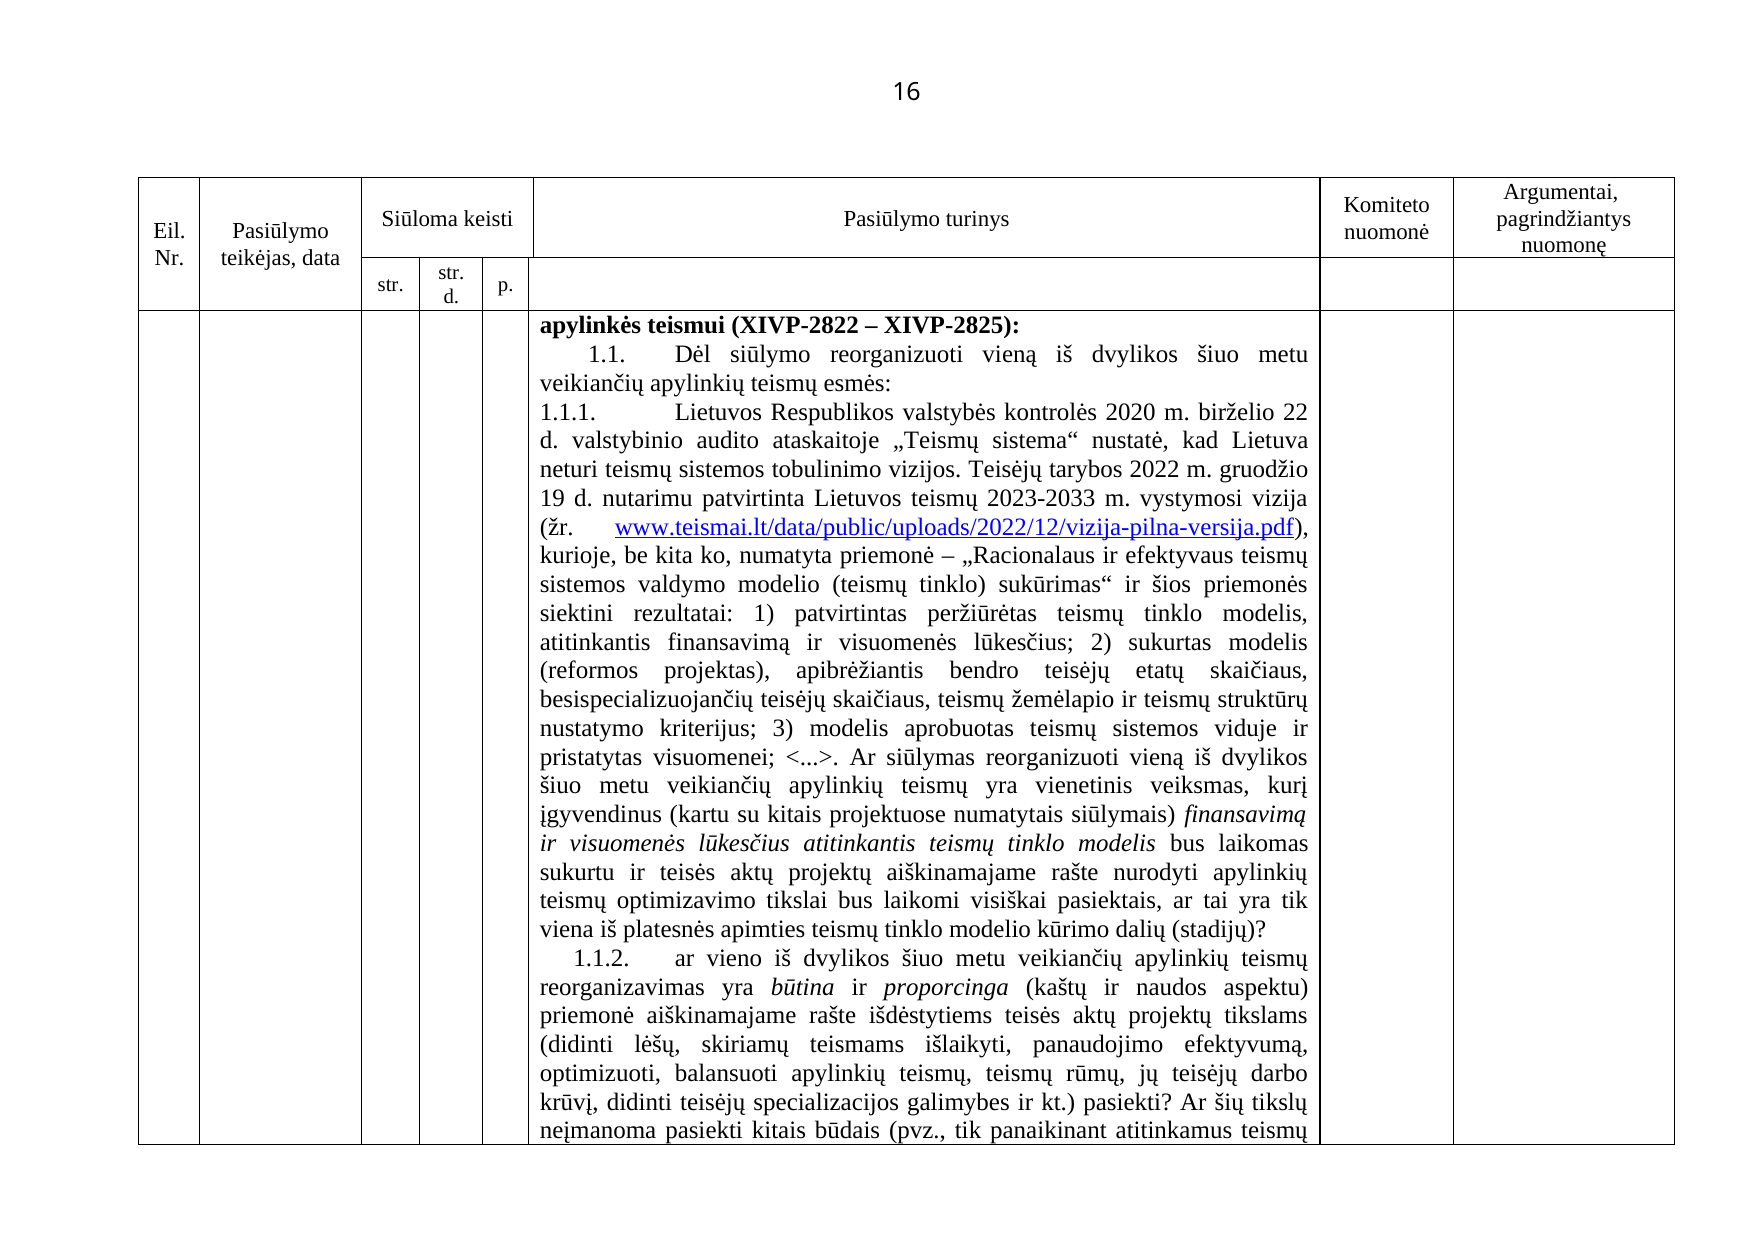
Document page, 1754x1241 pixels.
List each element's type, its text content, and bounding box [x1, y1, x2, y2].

table_cell [420, 311, 482, 1144]
table_cell [529, 258, 1319, 309]
table_cell [1321, 258, 1453, 309]
table_cell [200, 311, 361, 1144]
table_header Komiteto nuomonė [1321, 178, 1453, 257]
table_cell p. [483, 258, 528, 309]
table_header Pasiūlymo turinys [534, 178, 1319, 257]
table_cell [483, 311, 528, 1144]
table_header Pasiūlymo teikėjas, data [200, 178, 361, 309]
table_cell [139, 311, 199, 1144]
table_cell [1454, 258, 1674, 309]
table_header Siūloma keisti [362, 178, 533, 257]
table_cell Lietuvos Respublikos teisėjų asociacijos valdyba, susipažinusi su teisės aktų projektais Nr. XIVP-2822 - XIVP-2827, įvertinusi asociacijos narių pateiktas pastabas, Utenos apylinkės teismo Visagino rūmų darbuotojų 2023 m. gegužės 4 d. rašte, Vilniaus regiono apylinkės teismo Ukmergės rūmų teisėjų 2023 m. birželio 8 d. rašte ir Plungės apylinkės teismo Plungės rūmų teisėjų 2023 m. birželio 14 d. rašte pateiktus duomenis ir argumentus, siūlo svarstant teisės aktų projektus, be kita ko, atkreipti dėmesį į šiuos klausimus: Dėl siūlymo reorganizuoti Plungės apylinkės teismą išdalijimo būdu, šio teismo teises ir pareigas išdalijant Klaipėdos apylinkės teismui ir Telšių apylinkės teismui (XIVP-2822 – XIVP-2825): Dėl siūlymo reorganizuoti vieną iš dvylikos šiuo metu veikiančių apylinkių teismų esmės: Lietuvos Respublikos valstybės kontrolės 2020 m. birželio 22 d. valstybinio audito ataskaitoje „Teismų sistema“ nustatė, kad Lietuva neturi teismų sistemos tobulinimo vizijos. Teisėjų tarybos 2022 m. gruodžio 19 d. nutarimu patvirtinta Lietuvos teismų 2023-2033 m. vystymosi vizija (žr. www.teismai.lt/data/public/uploads/2022/12/vizija-pilna-versija.pdf), kurioje, be kita ko, numatyta priemonė – „Racionalaus ir efektyvaus teismų sistemos valdymo modelio (teismų tinklo) sukūrimas“ ir šios priemonės siektini rezultatai: 1) patvirtintas peržiūrėtas teismų tinklo modelis, atitinkantis finansavimą ir visuomenės lūkesčius; 2) sukurtas modelis (reformos projektas), apibrėžiantis bendro teisėjų etatų skaičiaus, besispecializuojančių teisėjų skaičiaus, teismų žemėlapio ir teismų struktūrų nustatymo kriterijus; 3) modelis aprobuotas teismų sistemos viduje ir pristatytas visuomenei; <...>. Ar siūlymas reorganizuoti vieną iš dvylikos šiuo metu veikiančių apylinkių teismų yra vienetinis veiksmas, kurį įgyvendinus (kartu su kitais projektuose numatytais siūlymais) finansavimą ir visuomenės lūkesčius atitinkantis teismų tinklo modelis bus laikomas sukurtu ir teisės aktų projektų aiškinamajame rašte nurodyti apylinkių teismų optimizavimo tikslai bus laikomi visiškai pasiektais, ar tai yra tik viena iš platesnės apimties teismų tinklo modelio kūrimo dalių (stadijų)? ar vieno iš dvylikos šiuo metu veikiančių apylinkių teismų reorganizavimas yra būtina ir proporcinga (kaštų ir naudos aspektu) priemonė aiškinamajame rašte išdėstytiems teisės aktų projektų tikslams (didinti lėšų, skiriamų teismams išlaikyti, panaudojimo efektyvumą, optimizuoti, balansuoti apylinkių teismų, teismų rūmų, jų teisėjų darbo krūvį, didinti teisėjų specializacijos galimybes ir kt.) pasiekti? Ar šių tikslų neįmanoma pasiekti kitais būdais (pvz., tik panaikinant atitinkamus teismų rūmus, kurių veikla nėra efektyvi, atsisakant dalies teismų rūmų infrastruktūros ir kt.)? ar aiškinamajame rašte nurodyti galimybių optimizuoti teismus kriterijai (teismo geografinis išsidėstymas, gyventojų skaičius, bylų srautai ir darbo krūvis, teismo sudėtis ir žmogiškieji ištekliai, teismo infrastruktūra ir jos išlaikymas ir kt.) yra tinkami (pakankami) sprendžiant tiek dėl konkretaus teismo reorganizavimo, tiek dėl galutinio siektino teismų tinklo modelio sukūrimo? Pavyzdžiui, ar į kriterijų sąrašą nuturėtų būti įtraukti tokie kriterijai kaip kitų teisėsaugos institucijų (prokuratūros, policijos) teritorinis pasiskirstymas, atitinkamo miesto (rajono) gyventojų ir verslo subjektų į valstybės biudžetą sumokamų mokesčių dydis, savivaldybių gerovės indeksas, sveikos demografijos komponentas ir kt.? Dėl siūlymo reorganizuoti būtent Plungės apylinkės teismą pagrįstumo: ar siūlymas atitinka aiškinamajame rašte išdėstytus teisės aktų projektų tikslus ir galimybių optimizuoti teismus kriterijus? Pirma, Plungės apylinkės teismo veiklos teritorijoje gyvena net didesnis gyventojų skaičius nei Telšių apylinkės teismo veiklos teritorijoje. Antra, iš aiškinamojo rašto matyti, kad 2021 m. mažesnis darbo krūvis nei Plungės apylinkės teisme buvo Utenos, Alytaus, Tauragės apylinkės teismuose. Pagal šių metų duomenis (2023 m. birželio 12 d.), Plungės apylinkės teisme išnagrinėtos 216 baudžiamosios bylos, 3273 civilinės bylos, kai per tą patį laikotarpį Telšių apylinkės teisme atitinkamai 222 ir 3055 bylos. 2022 m. lapkričio mėn. duomenimis Plungės apylinkės teisme bylų srautai (skaičius), priešingai nei kituose teismuose, padidėjo net 20,5 procento. Trečia, projektais nemažai visuomenės daliai būtų apsunkinamas teismo paslaugų prieinamumas, nes, pvz., Plungės m. gyventojams atstumai tarp teismų padidėja: jeigu byla nagrinėjama Klaipėdos apygardos teisme, proceso dalyviui vykstant iš Plungės m. į Klaipėdos m. tenka įveikti 56 km atstumą, o nagrinėjant bylą Šiaulių apygardos teisme atstumas nuo Plungės m. iki Šiaulių m. būtų 98,3 km. Ketvirta, Plungės apylinkės teisme dirba 17 teisėjų, todėl apjungus Plungės apylinkės teismo veikiančių rūmų veiklos teritorijas ir bylas skirstant bendrai visiems rūmų teisėjams, nebūtų jokių kliūčių teisėjų specializacijai. Dėl siūlymo ta apimtimi, kuria Plungės apylinkės teismo teisės ir pareigos, susijusios su Plungės apylinkės teismo Plungės rūmais ir Plungės apylinkės teismo Skuodo rūmais, pereitų ne Klaipėdos, o Telšių apylinkės teismui: ar nurodytas siūlymas atitinka teismo paslaugų prieinamumo tikslą, nes, pvz., Plungės m. gyventojams atstumai tarp teismų padidėja: jeigu byla nagrinėjama Klaipėdos apygardos teisme, proceso dalyviui vykstant iš Plungės m. į Klaipėdos m. tenka įveikti 56 km atstumą, o nagrinėjant bylą Šiaulių apygardos teisme atstumas nuo Plungės m. iki Šiaulių m. būtų 98,3 km. ar nurodytas siūlymas nesukels sunkumų dėl darbo organizavimo, atsižvelgiant į tai, kad teismų ir prokuratūros, policijos bei probacijos tarnybų veiklos teritorijos nebesutaptų? Dėl siūlymo sujungti Utenos apylinkės teismo Molėtų rūmų ir Vilniaus regiono apylinkės teismo Ukmergės rūmus, numatant Utenos apylinkės teismo Ukmergės rūmus (XIVP-2824): ar nurodytas siūlymas atitinka aiškinamajame rašte išdėstytus teisės aktų projektų tikslus ir galimybių optimizuoti teismus kriterijus ir ar šių tikslų bei kriterijų labiau neatitiktų alternatyvūs variantai (Širvintų rūmų prijungimas prie Ukmergės rūmų, Ukmergės rūmus paliekant Vilniaus regiono apylinkės teismo struktūroje, o Molėtų rūmus prijungiant prie Utenos rūmų)? Pavyzdžiui, Vilniaus regiono apylinkės teismo Ukmergės rūmų teisėjų pateiktais duomenimis, trumpiausias atstumas tarp Ukmergės rūmų ir Utenos rūmų yra 64,8 km , nesant eismo kelionės laikas yra 54 min. Kelias eina per kelias gyvenvietes, kur mažinamas greitis. Atstumas tarp Ukmergės rūmų ir Vilniaus rajono rūmų yra 66,8 km, nesant eismo kelionės laikas 43 min., kelias eina automagistrale A2, greitis yra pastovus, kelias prižiūrimas visą parą visais metų laikais. Per dieną iš Ukmergės į Vilnių būna apie 15 tiesioginių autobusų, Vilniaus r. rūmai yra prie įvažiavimo į Vilnių ir visi tarpmiestiniai autobusai pravažiuoja pro Vilniaus r. rūmus. Iš Ukmergės į Uteną per dieną yra apie 8 tiesioginiai autobusai ir 2 variantai su persėdimu. Taigi, atstumas tarp Ukmergės rūmų ir Utenos rūmų bei tarp Ukmergės rūmų ir Vilniaus r. rūmų yra beveik panašus (skirtumas yra 2 km), tačiau kelionės laikas trumpesnis ir susisiekimo infrastruktūra yra geresnė būtent tarp Ukmergės rūmų ir Vilniaus r. rūmų. Atstumas tarp Ukmergės rūmų ir Molėtų rūmų yra 45,7 km, nesant eismo kelionės laikas yra 37 min., kelias eina per kelias gyvenvietes, tarpais per miškingą teritoriją. Atstumas tarp Ukmergės rūmų ir Širvintų rūmų yra 30,1 km, nesant eismo kelionės laikas yra 25 min., kelias eina automagistrale A2 ir nuvažiavimo nuo automagistralės iki Širvintų m. keliu (apie 4 km). Susisiekimas autobusais: iš Ukmergės į Molėtus tiesioginio autobuso nėra, su persėdimu kelionės trukmė nuo 3 val. 30 min iki 2 val. Iš Ukmergės į Širvintas yra tiesioginis autobusas (į abi puses), kelionės trukmė yra 30 min., su persėdimu nuo 3 val. iki 2 val. Nuo Ukmergės iki Širvintų rūmų yra trumpesnis atstumas, mažesnis kelionės laikas, geresnė ir patogesnė susisiekimo infrastruktūra; nuo Ukmergės rūmų iki Vilniaus rajono rūmų (centrinių rūmų) yra 2 km ilgesnis atstumas, tačiau 11 min trumpesnis kelionės laikas ir daug geresnė, labiau išvystyta ir patogesnė susisiekimo infrastruktūra. Atstumas nuo Molėtų rūmų iki Utenos rūmų yra 34,5 km, t. y. 11,2 km mažesnis nei iki Ukmergės rūmų, kelionės laikas 27 min., t. y. 10 min. greitesnis nei iki Ukmergės rūmų, susisiekimais autobusais daug geresnis – yra 10 tiesioginių autobusų, kelionės laikas 35 min. (į Ukmergę tiesioginių autobusų nėra, o su persėdimais vidutinis laikas apie 2 val. 30 min.). Be to, Ukmergės rūmuose yra 6 teisėjų etatai, šiuo metu visi 6 yra užimti. Širvintų rūmuose yra 3 teisėjų etatai, dirba 2 teisėjai. Taigi, net ir su realiai šiuo metu dirbančiais teisėjais (5 Ukmergės rūmuose ir 2 Širvintų rūmuose) sujungus Ukmergės ir Širvintų rūmus, būtų 7 realiai šiuo metu dirbantys teisėjai ir būtų galimybė specializuotis (pavyzdžiui, 3 baudžiamąsias bylas nagrinėjantys teisėjai ir 4 civilines bylas nagrinėjantys teisėjai). Utenos rūmuose šiuo metu yra 7 teisėjai, prie jų prijungus dar 2 Molėtų rūmų teisėjus, teisėjai galėtų specializuotis. ar nurodytas siūlymas nesukels sunkumų dėl darbo organizavimo, atsižvelgiant į prokuratūros, policijos, probacijos tarnybų veiklos teritorijas? Dėl siūlymo sujungti Utenos apylinkės teismo Visagino rūmus ir Zarasų rūmus, įstatyme numatant Utenos apylinkės teismo Zarasų rūmus (XIVP-2824): ar nurodytas siūlymas atitinka aiškinamajame rašte nurodytus teisės aktų projektų tikslus ir galimybių optimizuoti teismus kriterijus? Pavyzdžiui, Utenos apylinkės teismo Visagino rūmų darbuotojų pateiktais duomenimis, bendras Visagino savivaldybės gyventojų skaičius 25 proc. didesnis nei Zarasų savivaldybėje. Lyginant demografinių pokyčių dinamiką pagal amžiaus grupes matyti, kad vaikų demografinė grupė iki 6 metų ir nuo 7 iki 17 metų Visagino savivaldybėje yra dvigubai didesnė, turinti akivaizdžią augimo tendenciją. Tuo pačių Zarasų rajono savivaldybėje gyvenančių vaikų grupė nuosekliai mažėja. Vaikų skaičius ir jo skaičiaus augimo/mažėjimo dinamika savivaldybėje svarbus kriterijus vertinant šeimos bylų nagrinėjimo ypatumus, kadangi ginant vaiko teises ir interesus bylose dalyvauja valstybės institucijos, kurių buveinių skyriai yra savivaldybės teritorijoje. Zarasų rajono pensinio amžiaus žmonių grupė yra pakankamai stabili, tuo tarpu Visagine gyvenanti pensinio amžiaus asmenų grupė sparčiai didėja, tarp jų yra nemaža dalis vienišų žmonių, kurie savarankiškai negali įgyvendinti savo teisių ir jiems būtina Socialinės apsaugos darbuotojų pagalba ir konsultacijos. Vertinant geografinį išdėstymą, Visagino rūmų darbuotojų pateiktais duomenimis, Zarasų rajono savivaldybę (Zarasų rūmų veiklos teritorija) sudaro 10 seniūnijų, savivaldybės plotas 1334 kv. km, gyventojų tankumas 14,3 žm./kv. km. (https://www.vle.lt/straipsnis/zarasu-rajono-savivaldybe/). Visagino savivaldybę (Visagino rūmų veiklos teritorija) sudaro Visagino miestas ir 17 šalia esančių kaimų. Savivaldybės plotas 58 kv. km, gyventojų tankumas 467,5 žm. kv. km (https://www.vle.lt/straipsnis/visagino-savivaldybe/). Todėl vertinant susisiekimo galimybes, turėtų būti vertinamas ne tik atstumas tarp teismo rūmų (27,6 km), o atsižvelgiama ir į tai, kokie neigiami pokyčiai kiltų dviejų savivaldybių gyventojams vykstant į Zarasų arba Visagino rūmus. Žemiau pateiktoje lentelėje pateikiami duomenys apie atstumus tarp didžiausių Zarasų rajono gyvenviečių iki Zarasų rūmų, Visagino rūmų ir atstumų skirtumai. Iš lentelės matyti, kad kelionė vykstant į Visagino rūmus iš atokiausios Zarasų rajono gyvenvietės pailgėtų tik 24 km., o kai kuriais atvejais ir sutrumpėtų. Tuo daugumai Visagino savivaldybės gyventojų, jų atstovų pagal įstatymą, valstybinių institucijų atstovų teks kiekvieną kartą įveikti 27,6 km atstumą iki Zarasų rūmų bei grįžti atgal. Aiškinamajame rašte pateikti duomenys dėl bylų srautų Utenos apylinkės teisme nuo 2019 iki 2022 m. lapkričio mėn. laikotarpiu. Visagino rūmų darbuotojų teigimu, būtina atsižvelgti į tai, kad, siekiant lyginti teisėjų darbo krūvius teisme, atsižvelgiant į gaunamų rūmuose bylų kiekį, dirbančių rūmuose teisėjų skaičių, bylos buvo perduodamos iš vienų rūmų kitiems pagal teismo pirmininko ar pirmininko pavaduotojų patvarkymus. Utenos apylinkės teismo vidaus apskaitos dokumentuose užfiksuota, kad laikotarpiu nuo 2020 m. iki 2022 m. Visagino rūmuose gautos elektroninės bylos buvo perduodamos nagrinėti kitiems teismo rūmams, t. y. nepateko į Visagino rūmuose gautų bylų apskaitą (srautą), o buvo apskaitytos kituose teismo rūmuose. Siekiant nustatyti faktinį bylų srauto sumažėjimą ar padidėjimą, būtina perduotas bylas apskaityti pagal bylos gavimo vietą, laikantis teismingumo taisyklių. Duomenys apie 2019-2022 metais perduotų bylų kiekį iš Visagino rūmų. Palyginimui pateikiami duomenys apie 2019-2022 metais perduotų/gautų bylų kiekį Zarasų rūmuose. Visagino rūmų darbuotojų duomenimis, vertinant tai, kad 2022 m. Zarasų rūmuose gautų bylų srautas padidėjo virš 60 proc. reikia įvertinti tai, kad, sprendžiant Vilniaus miesto apylinkės teismo didelio darbo krūvio problemą nuo 2022 m. gegužės 1 d. bylos pagal pareiškimus dėl teismo įsakymo išdavimo, kurie paduodami elektroninių ryšių priemonėmis, paskirstomos kitų teismų teisėjams, siekiant užtikrinti tolygų apylinkių teismų darbo krūvį, susijusį su gaunamomis bylomis. Bylos dėl teismo įsakymo išdavimo skirstomos teismų rūmams automatizuotu būdu, atsižvelgiant į rūmuose dirbančių teisėjų darbo krūvį. Kadangi teismo Visagino rūmuose dirba tik du teisėjai, o du teisėjų etatai yra neužimti, dirbančių teisėjų darbo krūvis ženkliai viršija Lietuvos teisėjų darbo krūvio vidurkį, faktiškai pareiškimai dėl teismo įsakymų išdavimo skirstomi ne pagal teritorijas, o tarp faktiškai dirbančių teisėjų, todėl nuo 2022 m. gegužės 1 d. iki metų pabaigos Visagino rūmuose buvo gauta tik 607 bylos dėl teismo įsakymo išdavimo, Zarasų rūmuose – 841 byla. ar nurodytas siūlymas nesukels sunkumų dėl darbo organizavimo, atsižvelgiant į prokuratūros veiklos teritorijas, atsižvelgiant į tai, kad vykdant Lietuvos prokuratūros reformą, Utenos apskrities prokuratūros Zarasų skyriaus veikla perkelta į Visaginą? Dėl teisės aktų projektų tikslo „sudaryti galimybes atlikti procesinius veiksmus kuo arčiau asmens gyvenamosios vietos“: ar galimybės atlikti procesinius veiksmus kuo arčiau asmens gyvenamosios vietos užtikrinimas išties laikytinas valstybės prioritetiniu tikslu kitų valstybės funkcijų (pvz., švietimo, sveikatos priežiūros) kontekste? ar šio tikslo įgyvendinimui reikalingos priemonės (teisėjo ir posėdžio sekretoriaus(-ės) pareiga vykti nagrinėti bylų į kitus teismo rūmus (infrastruktūrą) yra pagrįstos teismų sistemos turimais ir/ar teismų sistemai planuojamais skirti resursais: žmogiškaisiais, pvz., teisėjų pasirengimas asmeniškai vairuoti transporto priemonę, vairuotojų etatų skaičius teismuose? materialiaisiais, pvz., teismų valdomų transporto priemonių skaičius, galimybė kompensuoti teisėjui gyvenamosios patalpos nuomos išlaidas jo darbo kitame rajone metu, apdrausti visas transporto priemones, kuriomis teisėjai vyksta į kitą vietovę, ne tik privalomuoju civilinės atsakomybės, bet ir kasko draudimu? Dėl aiškinamajame rašte nurodyto teiginio, kad optimizuojant apylinkių teismų tinklą, įvertinus šiuo metu laisvų ir atsilaisvinančių teisėjų vietų skaičių, pradėtas vykdyti atrankas į tam tikrus teismus, teisėjų skaičių numatoma sumažinti 10 proc., t. y. 49 etatais. 2020 m. Valstybės kontrolė (valstybinio audito ataskaita „Teisingumo sistema“) nustatė, kad Lietuvos teismų sistemoje nėra rodikliais įvertintas teisėjų poreikis, nėra nustatytas optimalus teismo (teisėjo) darbo krūvis. Iki šiol nėra nustatyta, kokiu normaliu krūviu turi dirbti teisėjas. Todėl kyla klausimas, kokiais kriterijais remiantis šiuo metu numatoma sumažinti teisėjų skaičių ir būtent tokiu skaičiumi. [529, 311, 1319, 1144]
table_cell str. [362, 258, 419, 309]
table_cell Nesvarstyta [1321, 311, 1453, 1144]
table_cell [362, 311, 419, 1144]
table_header Eil. Nr. [139, 178, 199, 309]
table_cell [1454, 311, 1674, 1144]
table_cell str. d. [420, 258, 482, 309]
table_header Argumentai, pagrindžiantys nuomonę [1454, 178, 1674, 257]
